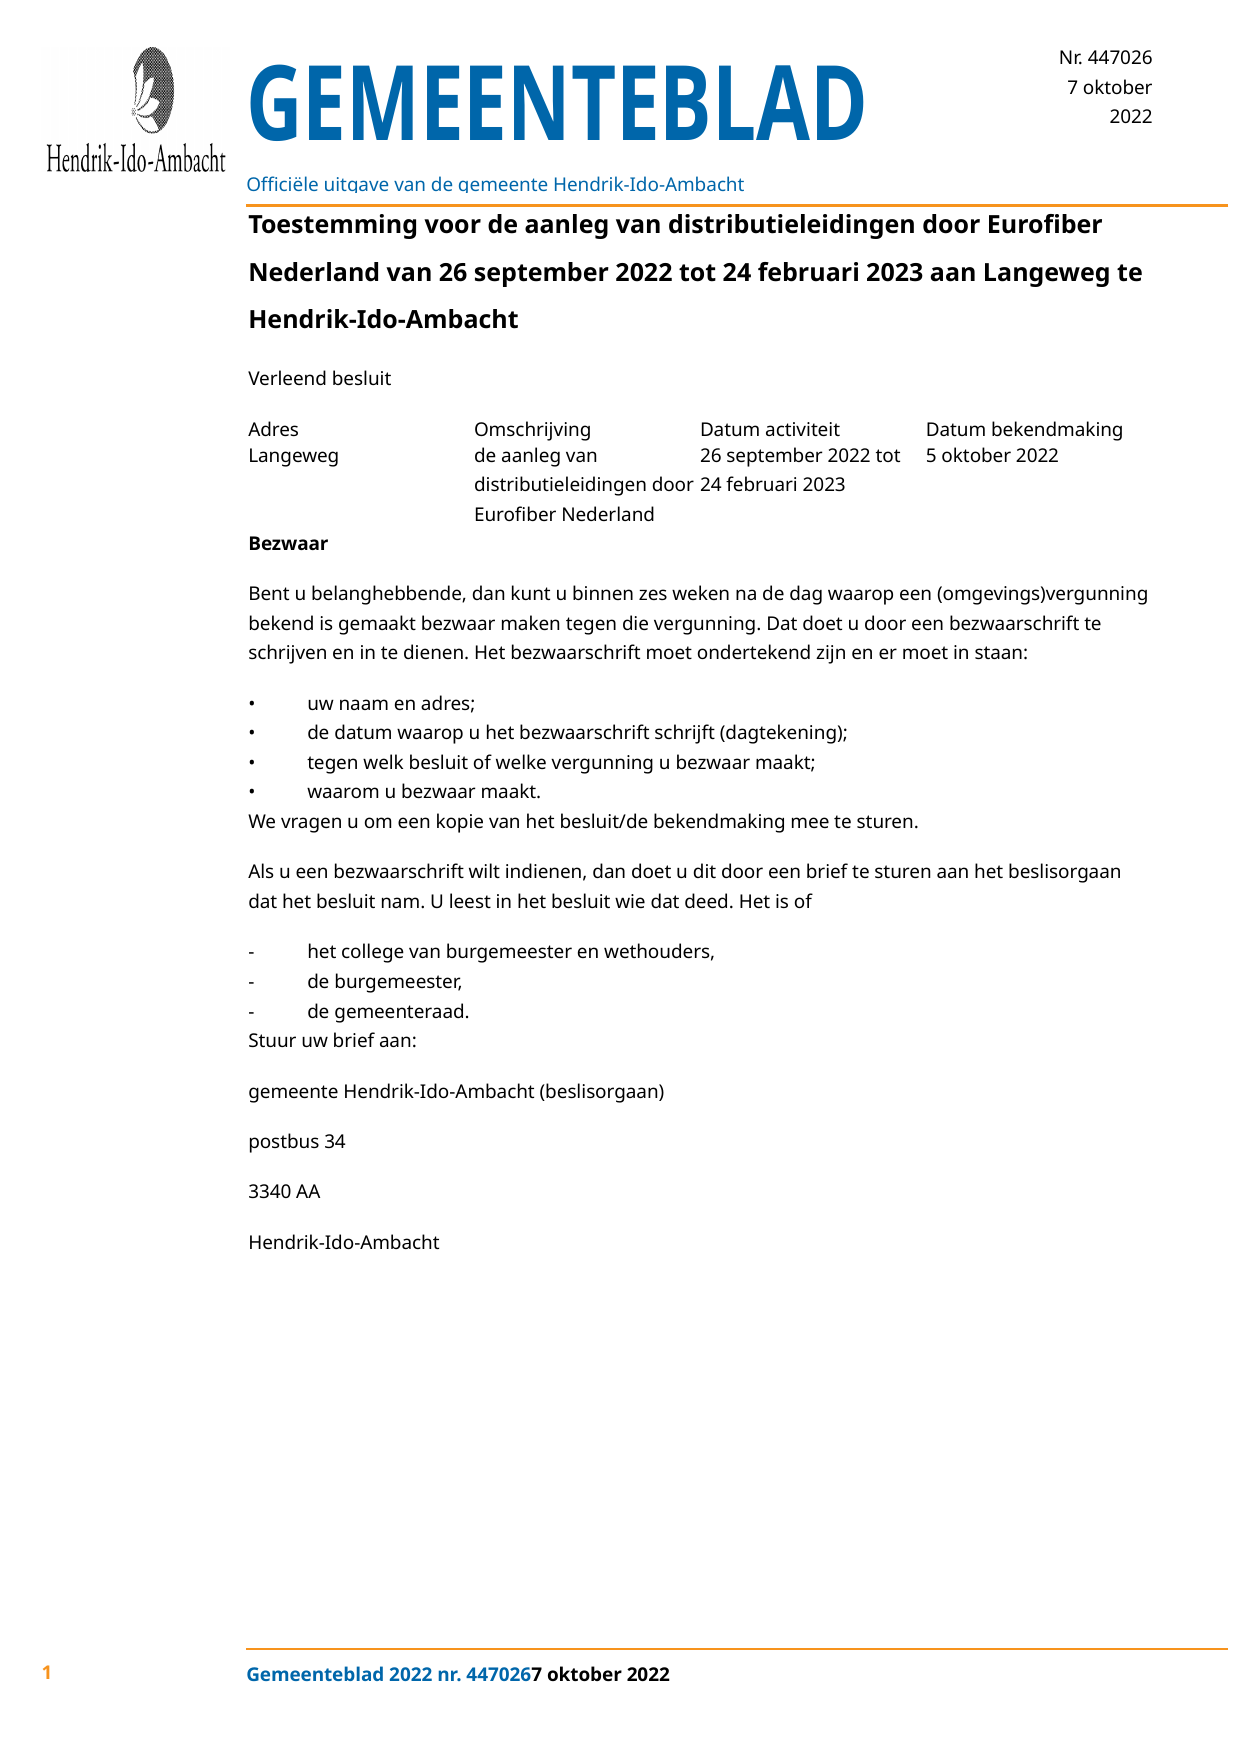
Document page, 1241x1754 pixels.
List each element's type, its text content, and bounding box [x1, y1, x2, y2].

text postbus 34 [248, 1128, 1152, 1154]
table_cell de aanleg van distributieleidingen door Eurofiber Nederland [474, 442, 700, 527]
text Toestemming voor de aanleg van distributieleidingen door Eurofiber Nederland van 26 september 2022 tot 24 februari 2023 aan Langeweg te Hendrik-Ido-Ambacht [248, 207, 1152, 336]
text Hendrik-Ido-Ambacht [248, 1229, 1152, 1255]
table_cell 26 september 2022 tot 24 februari 2023 [700, 442, 926, 527]
picture [41, 47, 231, 172]
list de gemeenteraad. [248, 998, 1152, 1023]
list uw naam en adres; [248, 690, 1152, 716]
table_header Omschrijving [474, 416, 700, 442]
table_cell Langeweg [248, 442, 474, 527]
list waarom u bezwaar maakt. [248, 779, 1152, 804]
table_header Adres [248, 416, 474, 442]
text 3340 AA [248, 1179, 1152, 1204]
list de datum waarop u het bezwaarschrift schrijft (dagtekening); [248, 719, 1152, 745]
text Bezwaar [248, 530, 1152, 556]
list tegen welk besluit of welke vergunning u bezwaar maakt; [248, 749, 1152, 775]
list het college van burgemeester en wethouders, [248, 939, 1152, 964]
text gemeente Hendrik-Ido-Ambacht (beslisorgaan) [248, 1078, 1152, 1103]
text We vragen u om een kopie van het besluit/de bekendmaking mee te sturen. [248, 808, 1152, 834]
table_header Datum activiteit [700, 416, 926, 442]
text Bent u belanghebbende, dan kunt u binnen zes weken na de dag waarop een (omgevings)vergunning bekend is gemaakt bezwaar maken tegen die vergunning. Dat doet u door een bezwaarschrift te schrijven en in te dienen. Het bezwaarschrift moet ondertekend zijn en er moet in staan: [248, 580, 1152, 665]
list de burgemeester, [248, 968, 1152, 994]
text Als u een bezwaarschrift wilt indienen, dan doet u dit door een brief te sturen aan het beslisorgaan dat het besluit nam. U leest in het besluit wie dat deed. Het is of [248, 859, 1152, 914]
table_header Datum bekendmaking [926, 416, 1152, 442]
text Verleend besluit [248, 366, 1152, 391]
table_cell 5 oktober 2022 [926, 442, 1152, 527]
text Stuur uw brief aan: [248, 1027, 1152, 1053]
